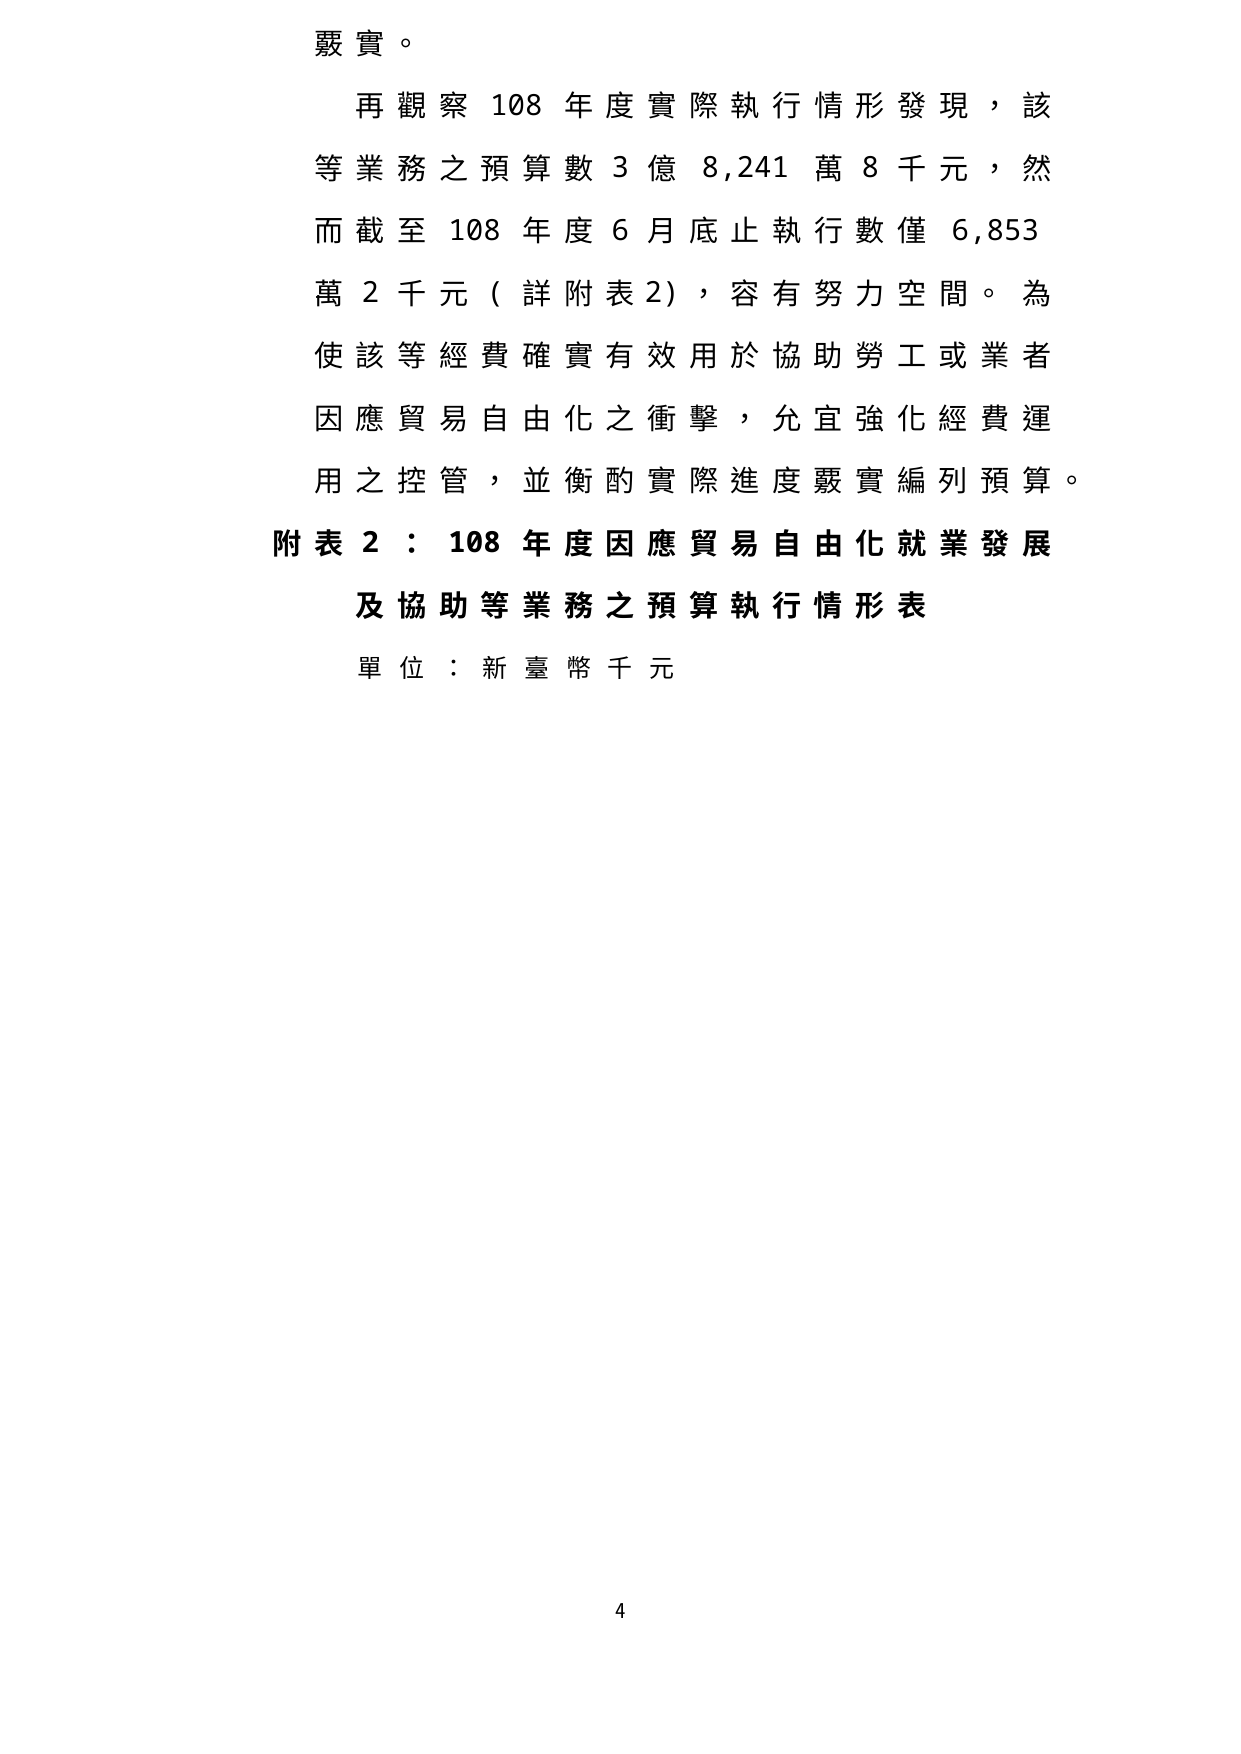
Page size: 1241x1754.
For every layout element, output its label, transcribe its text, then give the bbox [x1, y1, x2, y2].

text 覈實。 [271, 0, 1058, 62]
text 附表2：108年度因應貿易自由化就業發展及協助等業務之預算執行情形表 單位：新臺幣千元 [242, 500, 1058, 687]
text 再觀察108年度實際執行情形發現，該等業務之預算數3億8,241萬8千元，然而截至108年度6月底止執行數僅6,853萬2千元(詳附表2)，容有努力空間。為使該等經費確實有效用於協助勞工或業者因應貿易自由化之衝擊，允宜強化經費運用之控管，並衡酌實際進度覈實編列預算。 [271, 62, 1058, 500]
